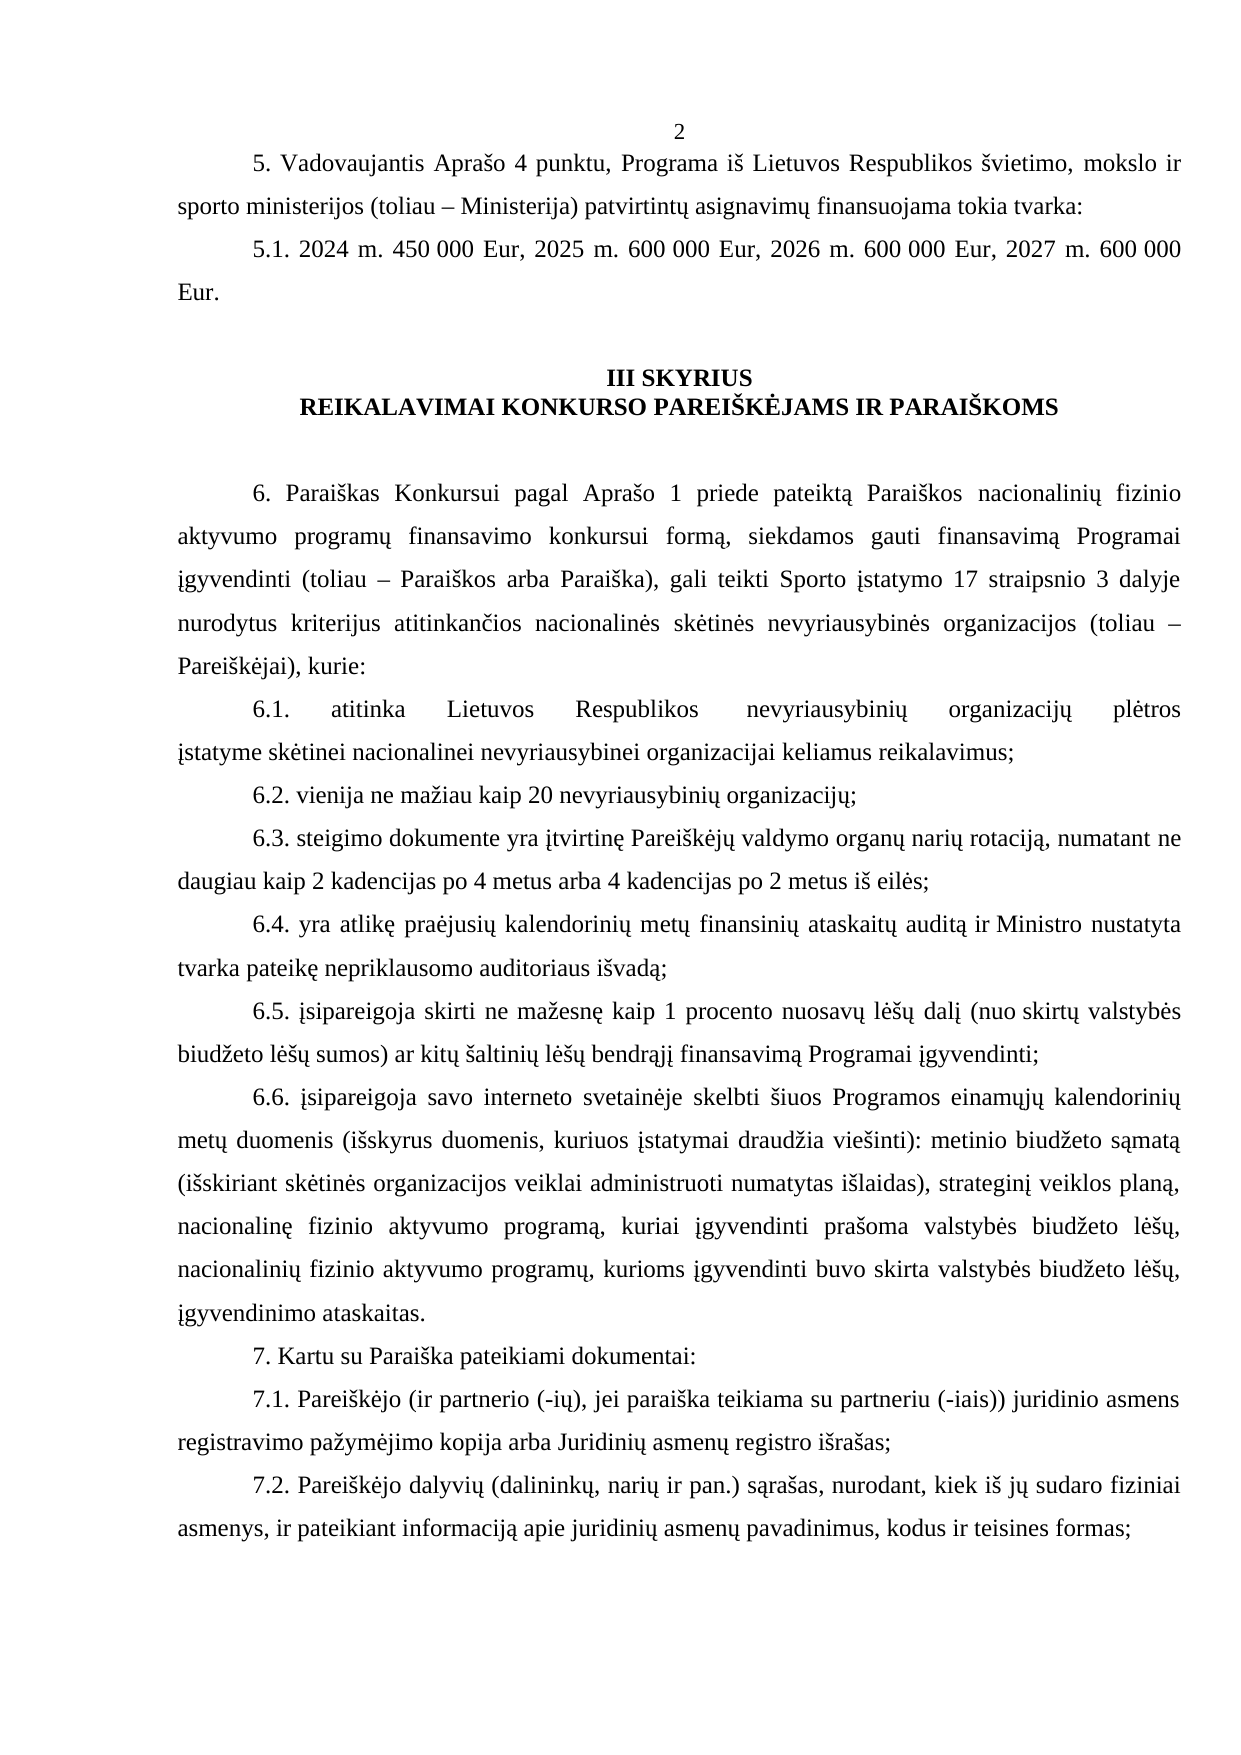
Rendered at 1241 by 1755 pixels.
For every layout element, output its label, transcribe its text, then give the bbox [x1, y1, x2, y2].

text III SKYRIUS [177, 363, 1181, 392]
text 7. Kartu su Paraiška pateikiami dokumentai: [177, 1341, 1181, 1369]
text 6.4. yra atlikę praėjusių kalendorinių metų finansinių ataskaitų auditą ir Ministro nustatyta tvarka pateikę nepriklausomo auditoriaus išvadą; [177, 909, 1181, 981]
text 6.1. atitinka Lietuvos Respublikos nevyriausybinių organizacijų plėtros įstatyme skėtinei nacionalinei nevyriausybinei organizacijai keliamus reikalavimus; [177, 694, 1181, 766]
text 5. Vadovaujantis Aprašo 4 punktu, Programa iš Lietuvos Respublikos švietimo, mokslo ir sporto ministerijos (toliau – Ministerija) patvirtintų asignavimų finansuojama tokia tvarka: [177, 148, 1181, 219]
text 5.1. 2024 m. 450 000 Eur, 2025 m. 600 000 Eur, 2026 m. 600 000 Eur, 2027 m. 600 000 Eur. [177, 234, 1181, 306]
text REIKALAVIMAI KONKURSO PAREIŠKĖJAMS IR PARAIŠKOMS [177, 392, 1181, 421]
text 7.1. Pareiškėjo (ir partnerio (-ių), jei paraiška teikiama su partneriu (-iais)) juridinio asmens registravimo pažymėjimo kopija arba Juridinių asmenų registro išrašas; [177, 1384, 1181, 1456]
text 6.2. vienija ne mažiau kaip 20 nevyriausybinių organizacijų; [177, 780, 1181, 809]
text 7.2. Pareiškėjo dalyvių (dalininkų, narių ir pan.) sąrašas, nurodant, kiek iš jų sudaro fiziniai asmenys, ir pateikiant informaciją apie juridinių asmenų pavadinimus, kodus ir teisines formas; [177, 1470, 1181, 1542]
text 6.3. steigimo dokumente yra įtvirtinę Pareiškėjų valdymo organų narių rotaciją, numatant ne daugiau kaip 2 kadencijas po 4 metus arba 4 kadencijas po 2 metus iš eilės; [177, 823, 1181, 895]
text 6. Paraiškas Konkursui pagal Aprašo 1 priede pateiktą Paraiškos nacionalinių fizinio aktyvumo programų finansavimo konkursui formą, siekdamos gauti finansavimą Programai įgyvendinti (toliau – Paraiškos arba Paraiška), gali teikti Sporto įstatymo 17 straipsnio 3 dalyje nurodytus kriterijus atitinkančios nacionalinės skėtinės nevyriausybinės organizacijos (toliau – Pareiškėjai), kurie: [177, 478, 1181, 679]
text 6.6. įsipareigoja savo interneto svetainėje skelbti šiuos Programos einamųjų kalendorinių metų duomenis (išskyrus duomenis, kuriuos įstatymai draudžia viešinti): metinio biudžeto sąmatą (išskiriant skėtinės organizacijos veiklai administruoti numatytas išlaidas), strateginį veiklos planą, nacionalinę fizinio aktyvumo programą, kuriai įgyvendinti prašoma valstybės biudžeto lėšų, nacionalinių fizinio aktyvumo programų, kurioms įgyvendinti buvo skirta valstybės biudžeto lėšų, įgyvendinimo ataskaitas. [177, 1082, 1181, 1326]
text 6.5. įsipareigoja skirti ne mažesnę kaip 1 procento nuosavų lėšų dalį (nuo skirtų valstybės biudžeto lėšų sumos) ar kitų šaltinių lėšų bendrąjį finansavimą Programai įgyvendinti; [177, 996, 1181, 1068]
